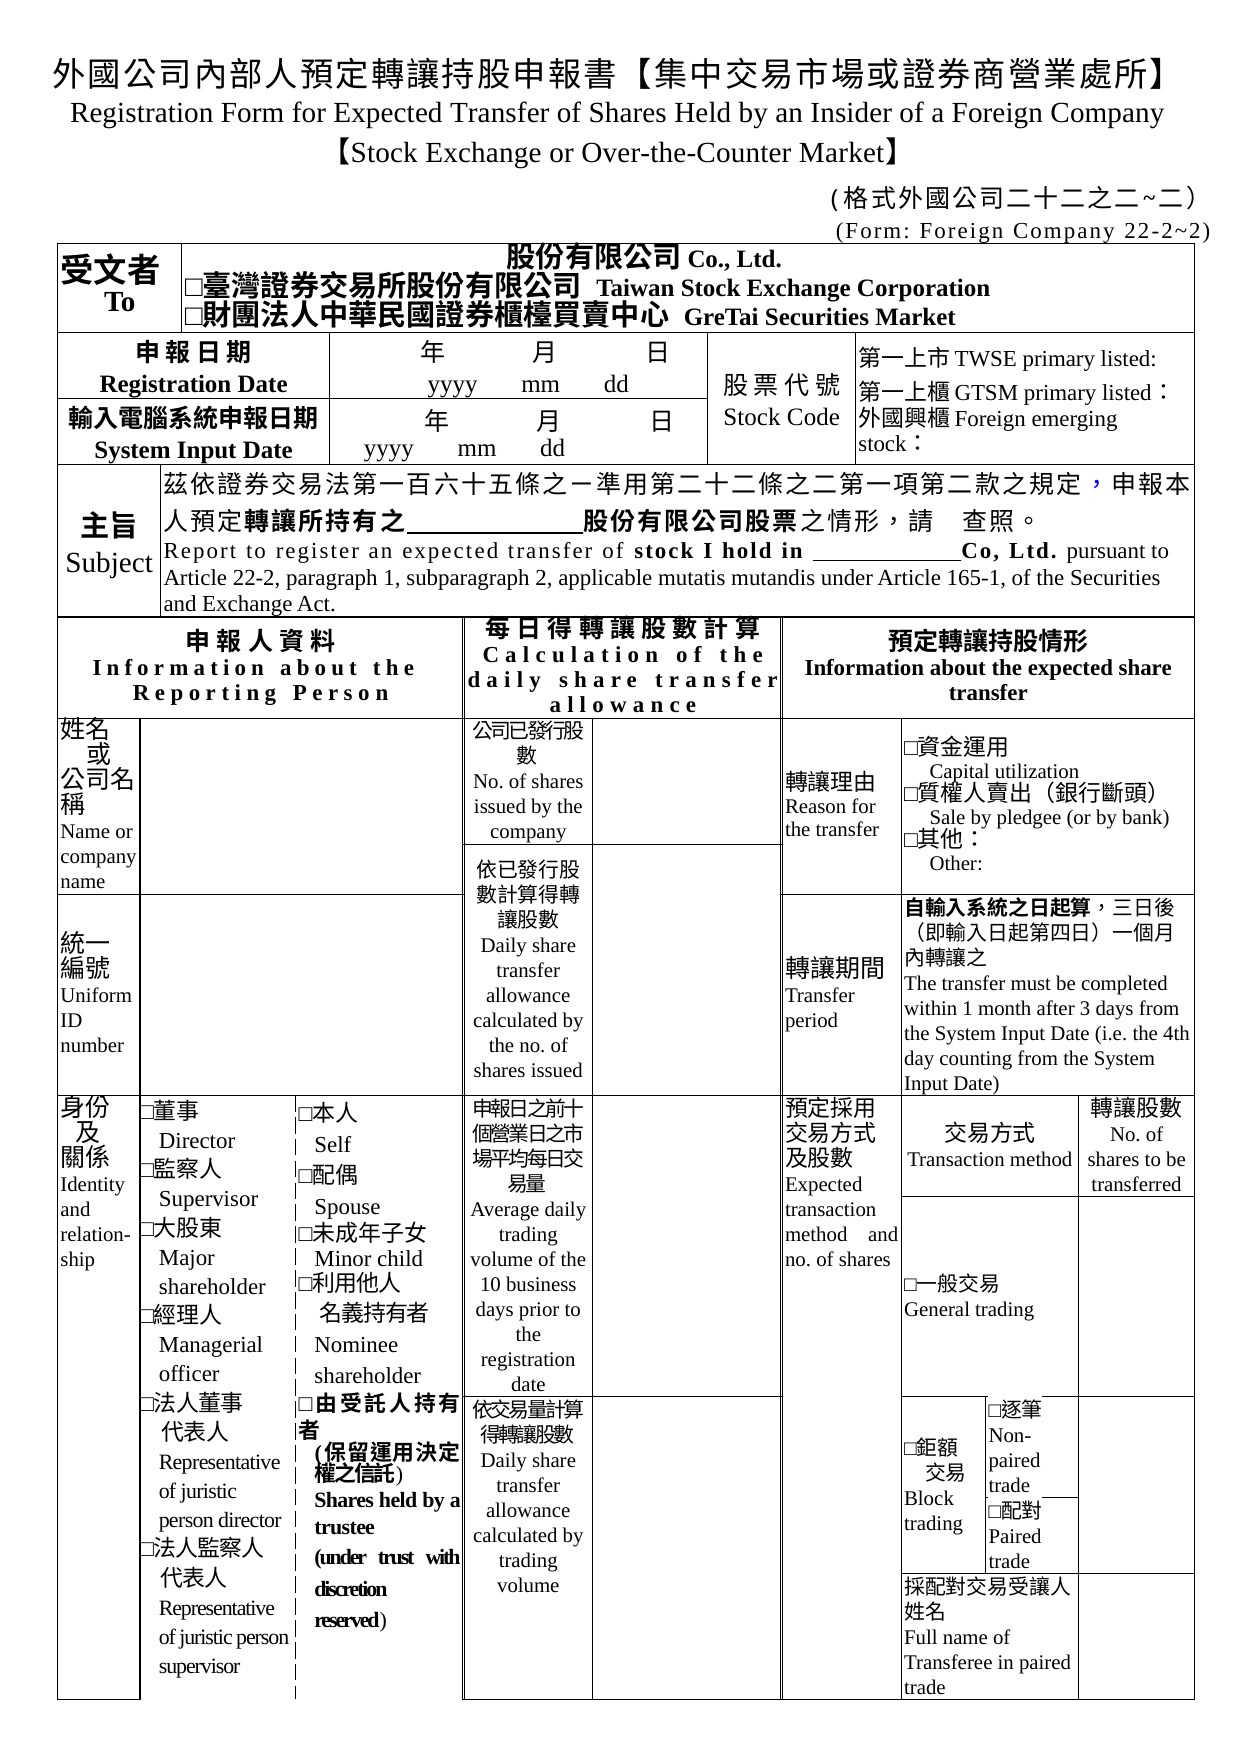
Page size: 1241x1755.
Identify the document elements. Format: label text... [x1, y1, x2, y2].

table_cell 年 月 日 yyyy mm dd [330, 399, 707, 464]
table_cell 茲依證券交易法第一百六十五條之ㄧ準用第二十二條之二第一項第二款之規定，申報本人預定轉讓所持有之 股份有限公司股票之情形，請 查照。 Report to register an expected transfer of stock I hold in Co, Ltd. pursuant to Article 22-2, paragraph 1, subparagraph 2, applicable mutatis mutandis under Article 165-1, of the Securities and Exchange Act. [161, 465, 1194, 616]
table_cell [593, 719, 780, 843]
table_cell 身份 及 關係 Identity and relation-ship [58, 1096, 139, 1699]
table_header 股份有限公司Co., Ltd. □臺灣證券交易所股份有限公司 Taiwan Stock Exchange Corporation □財團法人中華民國證券櫃檯買賣中心 GreTai Securities Market [182, 244, 1194, 332]
table_cell 轉讓期間 Transfer period [783, 895, 901, 1095]
text (Form: Foreign Company 22-2~2) [25, 217, 1211, 243]
table_cell [593, 1397, 780, 1699]
table_cell [1079, 1397, 1194, 1573]
table_cell □董事 Director □監察人 Supervisor □大股東 Major shareholder □經理人 Managerial officer □法人董事 代表人 Representative of juristic person director □法人監察人 代表人 Representative of juristic person supervisor □金控子公司 內部人 Insider of financial holding company subsidiary □特定人 Specific person [141, 1096, 295, 1699]
table_cell □鉅額 交易 Block trading [902, 1397, 985, 1573]
table_cell □一般交易 General trading [902, 1197, 1078, 1396]
table_cell [1079, 1574, 1194, 1699]
table_cell [1079, 1197, 1194, 1396]
table_cell 轉讓理由 Reason for the transfer [783, 719, 901, 894]
table_cell 申報日之前十個營業日之市場平均每日交易量 Average daily trading volume of the 10 business days prior to the registration date [465, 1096, 592, 1396]
text Registration Form for Expected Transfer of Shares Held by an Insider of a Foreign Company [25, 96, 1211, 129]
table_cell 預定採用 交易方式 及股數 Expected transaction method and no. of shares [783, 1096, 901, 1699]
table_cell [593, 845, 780, 1095]
table_cell 交易方式 Transaction method [902, 1096, 1078, 1196]
table_cell 公司已發行股數 No. of shares issued by the company [465, 719, 592, 843]
table_cell 統一 編號 Uniform ID number [58, 895, 139, 1095]
text (格式外國公司二十二之二~二） [25, 171, 1211, 217]
text 【Stock Exchange or Over-the-Counter Market】 [25, 129, 1211, 171]
table_cell 依交易量計算得轉讓股數 Daily share transfer allowance calculated by trading volume [465, 1397, 592, 1699]
table_cell 股票代號 Stock Code [708, 333, 855, 464]
table_cell 依已發行股數計算得轉讓股數 Daily share transfer allowance calculated by the no. of shares issued [465, 845, 592, 1095]
table_header 受文者 To [58, 244, 181, 332]
table_cell 轉讓股數 No. of shares to be transferred [1079, 1096, 1194, 1196]
table_cell 年 月 日 yyyy mm dd [330, 333, 707, 398]
table_cell [141, 895, 462, 1095]
table_cell 自輸入系統之日起算，三日後（即輸入日起第四日）一個月內轉讓之 The transfer must be completed within 1 month after 3 days from the System Input Date (i.e. the 4th day counting from the System Input Date) [902, 895, 1194, 1095]
table_cell □本人 Self □配偶 Spouse □未成年子女 Minor child □利用他人 名義持有者 Nominee shareholder □由受託人持有者 (保留運用決定權之信託) Shares held by a trustee (under trust with discretion reserved) [295, 1096, 462, 1699]
table_cell 輸入電腦系統申報日期 System Input Date [58, 399, 329, 464]
table_cell 姓名 或 公司名稱 Name or company name [58, 719, 139, 894]
table_cell [141, 719, 462, 894]
table_cell 申報日期 Registration Date [58, 333, 329, 398]
table_cell 第一上市TWSE primary listed: 第一上櫃GTSM primary listed： 外國興櫃Foreign emerging stock： [856, 333, 1194, 464]
table_cell □逐筆 Non- paired trade [986, 1397, 1078, 1497]
table_cell 採配對交易受讓人姓名 Full name of Transferee in paired trade [902, 1574, 1078, 1699]
table_cell [593, 1096, 780, 1396]
text 外國公司內部人預定轉讓持股申報書【集中交易市場或證券商營業處所】 [25, 47, 1211, 96]
table_cell 主旨 Subject [58, 465, 160, 616]
table_cell 每日得轉讓股數計算 Calculation of the daily share transfer allowance [465, 618, 780, 717]
table_cell □資金運用 Capital utilization □質權人賣出（銀行斷頭） Sale by pledgee (or by bank) □其他： Other: [902, 719, 1194, 894]
table_cell □配對 Paired trade [986, 1498, 1078, 1573]
table_cell 預定轉讓持股情形 Information about the expected share transfer [783, 618, 1194, 717]
table_cell 申報人資料 Information about the Reporting Person [58, 618, 462, 717]
